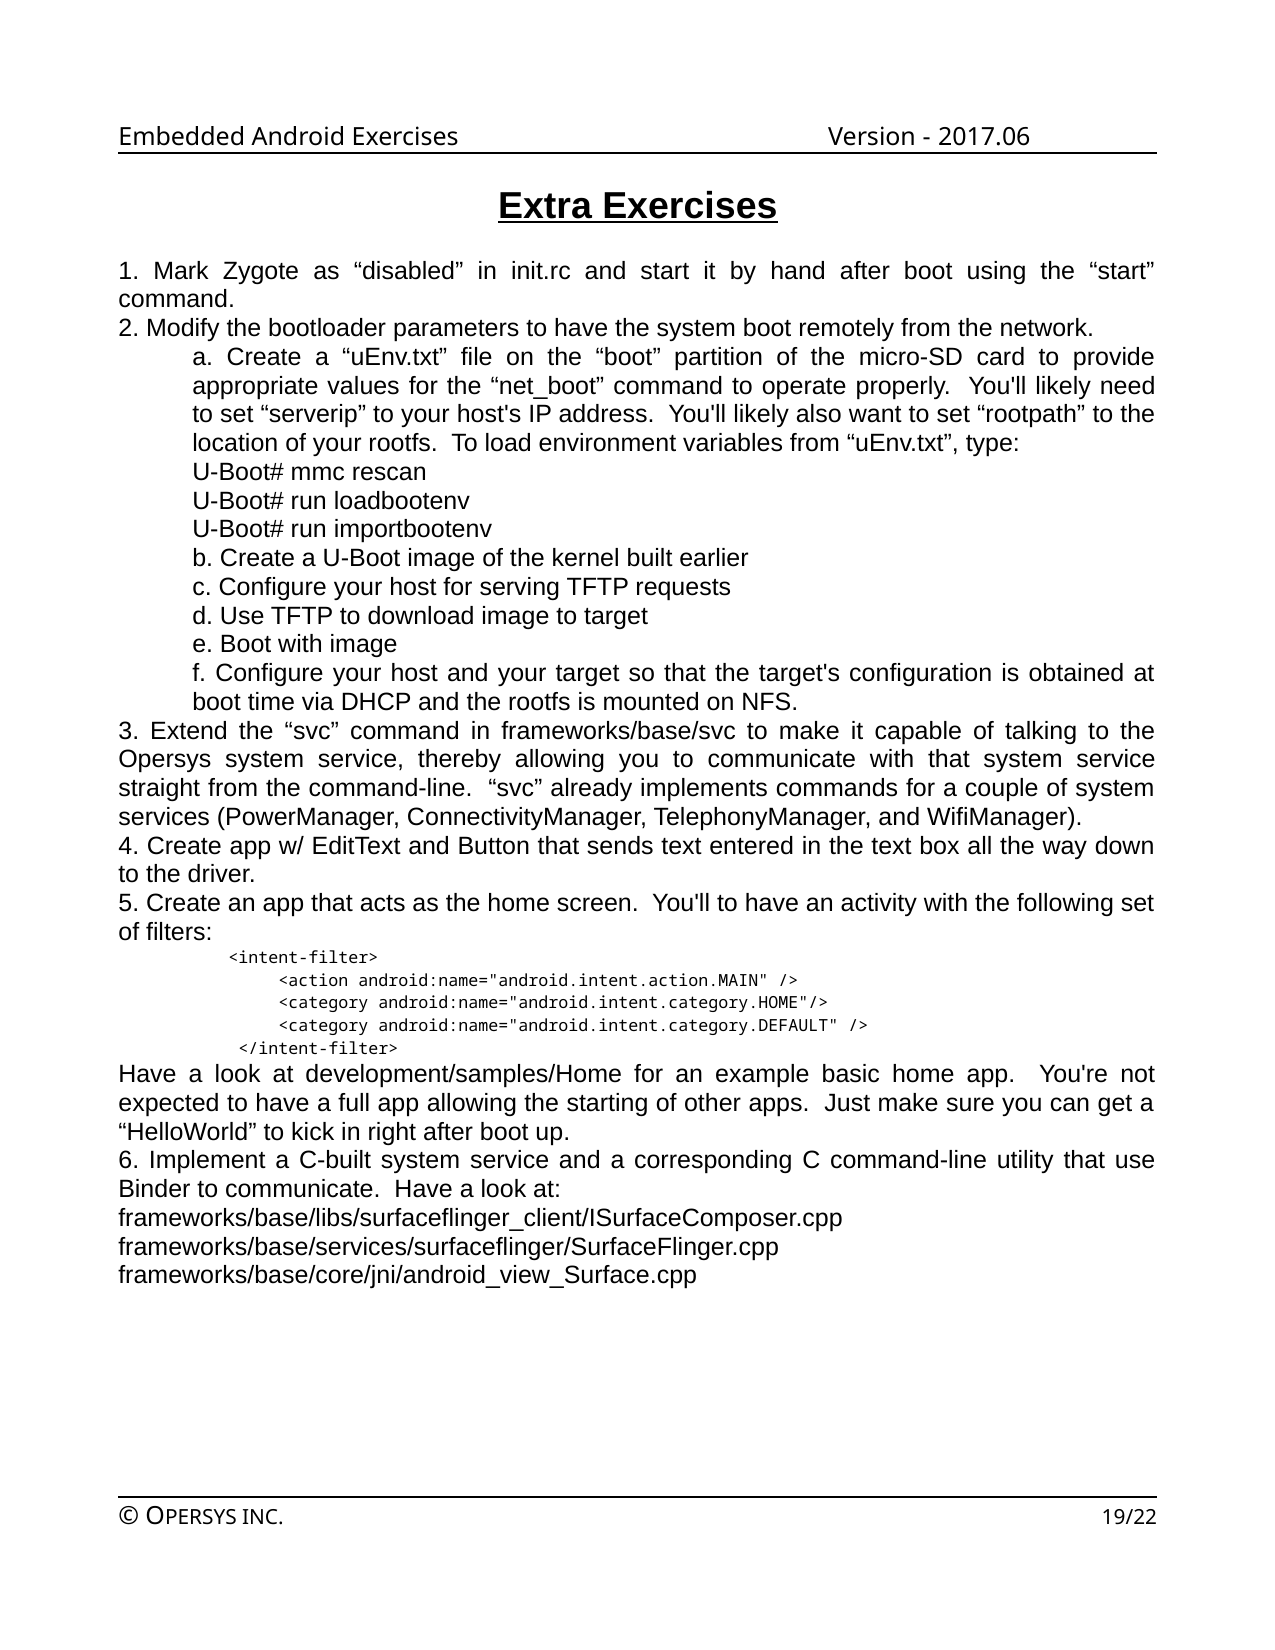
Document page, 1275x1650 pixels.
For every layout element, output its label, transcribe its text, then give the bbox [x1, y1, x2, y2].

text e. Boot with image [192, 629, 1157, 658]
text f. Configure your host and your target so that the target's configuration is obtained at boot time via DHCP and the rootfs is mounted on NFS. [192, 658, 1157, 716]
text b. Create a U-Boot image of the kernel built earlier [192, 543, 1157, 572]
text 3. Extend the “svc” command in frameworks/base/svc to make it capable of talking to the Opersys system service, thereby allowing you to communicate with that system service straight from the command-line. “svc” already implements commands for a couple of system services (PowerManager, ConnectivityManager, TelephonyManager, and WifiManager). [118, 716, 1157, 831]
text <category android:name="android.intent.category.HOME"/> [118, 991, 1157, 1014]
text 5. Create an app that acts as the home screen. You'll to have an activity with the following set of filters: [118, 888, 1157, 946]
text 6. Implement a C-built system service and a corresponding C command-line utility that use Binder to communicate. Have a look at: [118, 1145, 1157, 1203]
text 2. Modify the bootloader parameters to have the system boot remotely from the network. [118, 313, 1157, 342]
text Have a look at development/samples/Home for an example basic home app. You're not expected to have a full app allowing the starting of other apps. Just make sure you can get a “HelloWorld” to kick in right after boot up. [118, 1059, 1157, 1145]
text d. Use TFTP to download image to target [192, 601, 1157, 629]
text </intent-filter> [118, 1036, 1157, 1059]
text U-Boot# mmc rescan [192, 457, 1157, 486]
text c. Configure your host for serving TFTP requests [192, 572, 1157, 601]
text a. Create a “uEnv.txt” file on the “boot” partition of the micro-SD card to provide appropriate values for the “net_boot” command to operate properly. You'll likely need to set “serverip” to your host's IP address. You'll likely also want to set “rootpath” to the location of your rootfs. To load environment variables from “uEnv.txt”, type: [192, 342, 1157, 457]
text <intent-filter> [118, 946, 1157, 968]
text U-Boot# run loadbootenv [192, 486, 1157, 514]
text <category android:name="android.intent.category.DEFAULT" /> [118, 1014, 1157, 1036]
text 4. Create app w/ EditText and Button that sends text entered in the text box all the way down to the driver. [118, 831, 1157, 888]
text <action android:name="android.intent.action.MAIN" /> [118, 968, 1157, 991]
text frameworks/base/libs/surfaceflinger_client/ISurfaceComposer.cpp frameworks/base/services/surfaceflinger/SurfaceFlinger.cpp frameworks/base/core/jni/android_view_Surface.cpp [118, 1203, 1157, 1289]
text U-Boot# run importbootenv [192, 514, 1157, 543]
text 1. Mark Zygote as “disabled” in init.rc and start it by hand after boot using the “start” command. [118, 256, 1157, 313]
text Extra Exercises [118, 184, 1157, 227]
